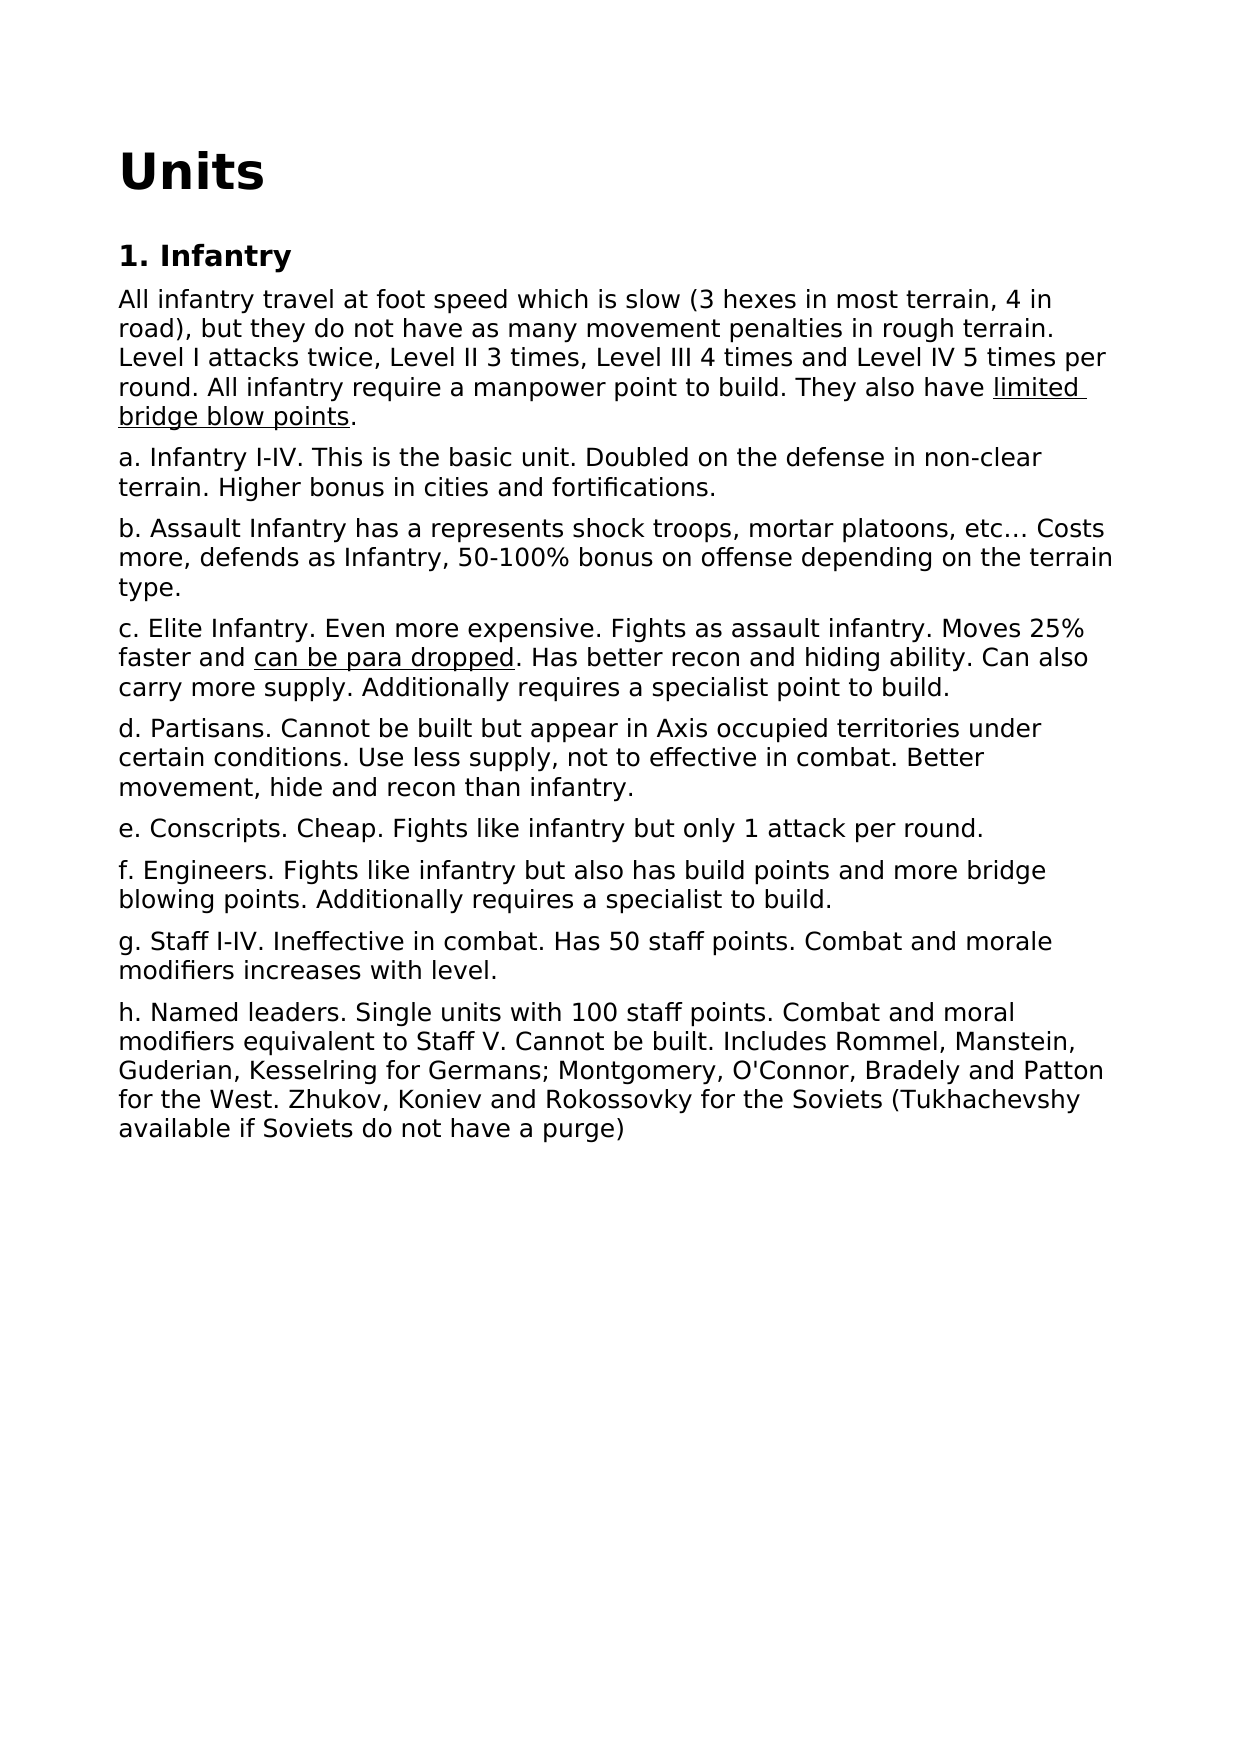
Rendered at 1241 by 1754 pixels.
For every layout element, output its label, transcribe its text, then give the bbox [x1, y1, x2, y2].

text d. Partisans. Cannot be built but appear in Axis occupied territories under certain conditions. Use less supply, not to effective in combat. Better movement, hide and recon than infantry. [118, 714, 1122, 802]
text All infantry travel at foot speed which is slow (3 hexes in most terrain, 4 in road), but they do not have as many movement penalties in rough terrain. Level I attacks twice, Level II 3 times, Level III 4 times and Level IV 5 times per round. All infantry require a manpower point to build. They also have limited bridge blow points. [118, 285, 1122, 431]
text a. Infantry I-IV. This is the basic unit. Doubled on the defense in non-clear terrain. Higher bonus in cities and fortifications. [118, 444, 1122, 502]
text b. Assault Infantry has a represents shock troops, mortar platoons, etc… Costs more, defends as Infantry, 50-100% bonus on offense depending on the terrain type. [118, 514, 1122, 602]
text h. Named leaders. Single units with 100 staff points. Combat and moral modifiers equivalent to Staff V. Cannot be built. Includes Rommel, Manstein, Guderian, Kesselring for Germans; Montgomery, O'Connor, Bradely and Patton for the West. Zhukov, Koniev and Rokossovky for the Soviets (Tukhachevshy available if Soviets do not have a purge) [118, 998, 1122, 1144]
text g. Staff I-IV. Ineffective in combat. Has 50 staff points. Combat and morale modifiers increases with level. [118, 927, 1122, 985]
text f. Engineers. Fights like infantry but also has build points and more bridge blowing points. Additionally requires a specialist to build. [118, 856, 1122, 914]
text c. Elite Infantry. Even more expensive. Fights as assault infantry. Moves 25% faster and can be para dropped. Has better recon and hiding ability. Can also carry more supply. Additionally requires a specialist point to build. [118, 614, 1122, 702]
subtitle Units [118, 143, 1122, 201]
subtitle 1. Infantry [118, 239, 1122, 273]
text e. Conscripts. Cheap. Fights like infantry but only 1 attack per round. [118, 814, 1122, 844]
